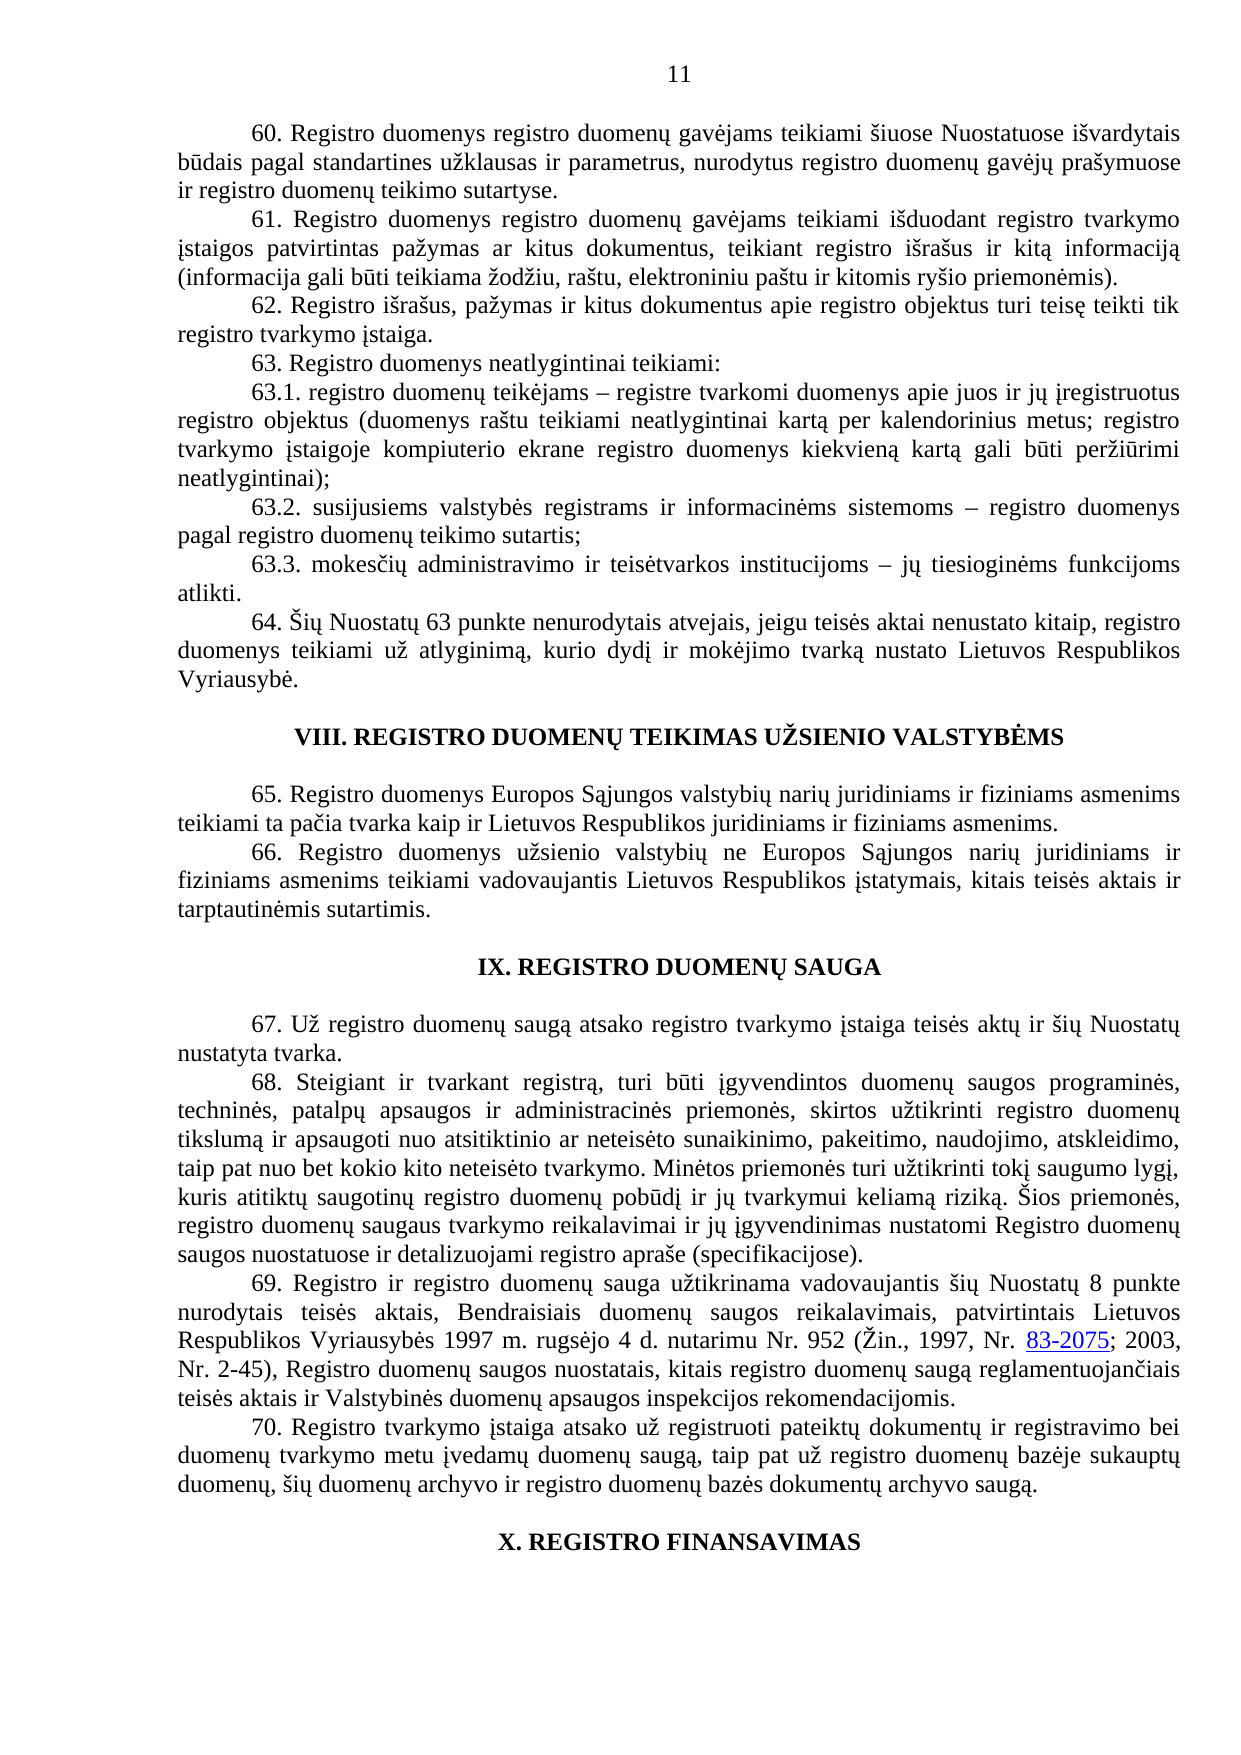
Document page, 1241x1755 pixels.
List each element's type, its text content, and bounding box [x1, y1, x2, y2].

text 60. Registro duomenys registro duomenų gavėjams teikiami šiuose Nuostatuose išvardytais būdais pagal standartines užklausas ir parametrus, nurodytus registro duomenų gavėjų prašymuose ir registro duomenų teikimo sutartyse. [177, 118, 1181, 204]
text X. REGISTRO FINANSAVIMAS [177, 1527, 1181, 1556]
text 69. Registro ir registro duomenų sauga užtikrinama vadovaujantis šių Nuostatų 8 punkte nurodytais teisės aktais, Bendraisiais duomenų saugos reikalavimais, patvirtintais Lietuvos Respublikos Vyriausybės 1997 m. rugsėjo 4 d. nutarimu Nr. 952 (Žin., 1997, Nr. 83-2075; 2003, Nr. 2-45), Registro duomenų saugos nuostatais, kitais registro duomenų saugą reglamentuojančiais teisės aktais ir Valstybinės duomenų apsaugos inspekcijos rekomendacijomis. [177, 1268, 1181, 1412]
text 68. Steigiant ir tvarkant registrą, turi būti įgyvendintos duomenų saugos programinės, techninės, patalpų apsaugos ir administracinės priemonės, skirtos užtikrinti registro duomenų tikslumą ir apsaugoti nuo atsitiktinio ar neteisėto sunaikinimo, pakeitimo, naudojimo, atskleidimo, taip pat nuo bet kokio kito neteisėto tvarkymo. Minėtos priemonės turi užtikrinti tokį saugumo lygį, kuris atitiktų saugotinų registro duomenų pobūdį ir jų tvarkymui keliamą riziką. Šios priemonės, registro duomenų saugaus tvarkymo reikalavimai ir jų įgyvendinimas nustatomi Registro duomenų saugos nuostatuose ir detalizuojami registro apraše (specifikacijose). [177, 1067, 1181, 1268]
text 63.2. susijusiems valstybės registrams ir informacinėms sistemoms – registro duomenys pagal registro duomenų teikimo sutartis; [177, 492, 1181, 549]
text 61. Registro duomenys registro duomenų gavėjams teikiami išduodant registro tvarkymo įstaigos patvirtintas pažymas ar kitus dokumentus, teikiant registro išrašus ir kitą informaciją (informacija gali būti teikiama žodžiu, raštu, elektroniniu paštu ir kitomis ryšio priemonėmis). [177, 204, 1181, 291]
text IX. REGISTRO DUOMENŲ SAUGA [177, 952, 1181, 981]
text 63.1. registro duomenų teikėjams – registre tvarkomi duomenys apie juos ir jų įregistruotus registro objektus (duomenys raštu teikiami neatlygintinai kartą per kalendorinius metus; registro tvarkymo įstaigoje kompiuterio ekrane registro duomenys kiekvieną kartą gali būti peržiūrimi neatlygintinai); [177, 377, 1181, 492]
text 70. Registro tvarkymo įstaiga atsako už registruoti pateiktų dokumentų ir registravimo bei duomenų tvarkymo metu įvedamų duomenų saugą, taip pat už registro duomenų bazėje sukauptų duomenų, šių duomenų archyvo ir registro duomenų bazės dokumentų archyvo saugą. [177, 1412, 1181, 1498]
text 62. Registro išrašus, pažymas ir kitus dokumentus apie registro objektus turi teisę teikti tik registro tvarkymo įstaiga. [177, 291, 1181, 348]
text 65. Registro duomenys Europos Sąjungos valstybių narių juridiniams ir fiziniams asmenims teikiami ta pačia tvarka kaip ir Lietuvos Respublikos juridiniams ir fiziniams asmenims. [177, 779, 1181, 837]
text 66. Registro duomenys užsienio valstybių ne Europos Sąjungos narių juridiniams ir fiziniams asmenims teikiami vadovaujantis Lietuvos Respublikos įstatymais, kitais teisės aktais ir tarptautinėmis sutartimis. [177, 837, 1181, 923]
text 63. Registro duomenys neatlygintinai teikiami: [177, 348, 1181, 377]
text 64. Šių Nuostatų 63 punkte nenurodytais atvejais, jeigu teisės aktai nenustato kitaip, registro duomenys teikiami už atlyginimą, kurio dydį ir mokėjimo tvarką nustato Lietuvos Respublikos Vyriausybė. [177, 607, 1181, 693]
text 63.3. mokesčių administravimo ir teisėtvarkos institucijoms – jų tiesioginėms funkcijoms atlikti. [177, 549, 1181, 607]
text 67. Už registro duomenų saugą atsako registro tvarkymo įstaiga teisės aktų ir šių Nuostatų nustatyta tvarka. [177, 1009, 1181, 1067]
text VIII. REGISTRO DUOMENŲ TEIKIMAS UŽSIENIO VALSTYBĖMS [177, 722, 1181, 751]
